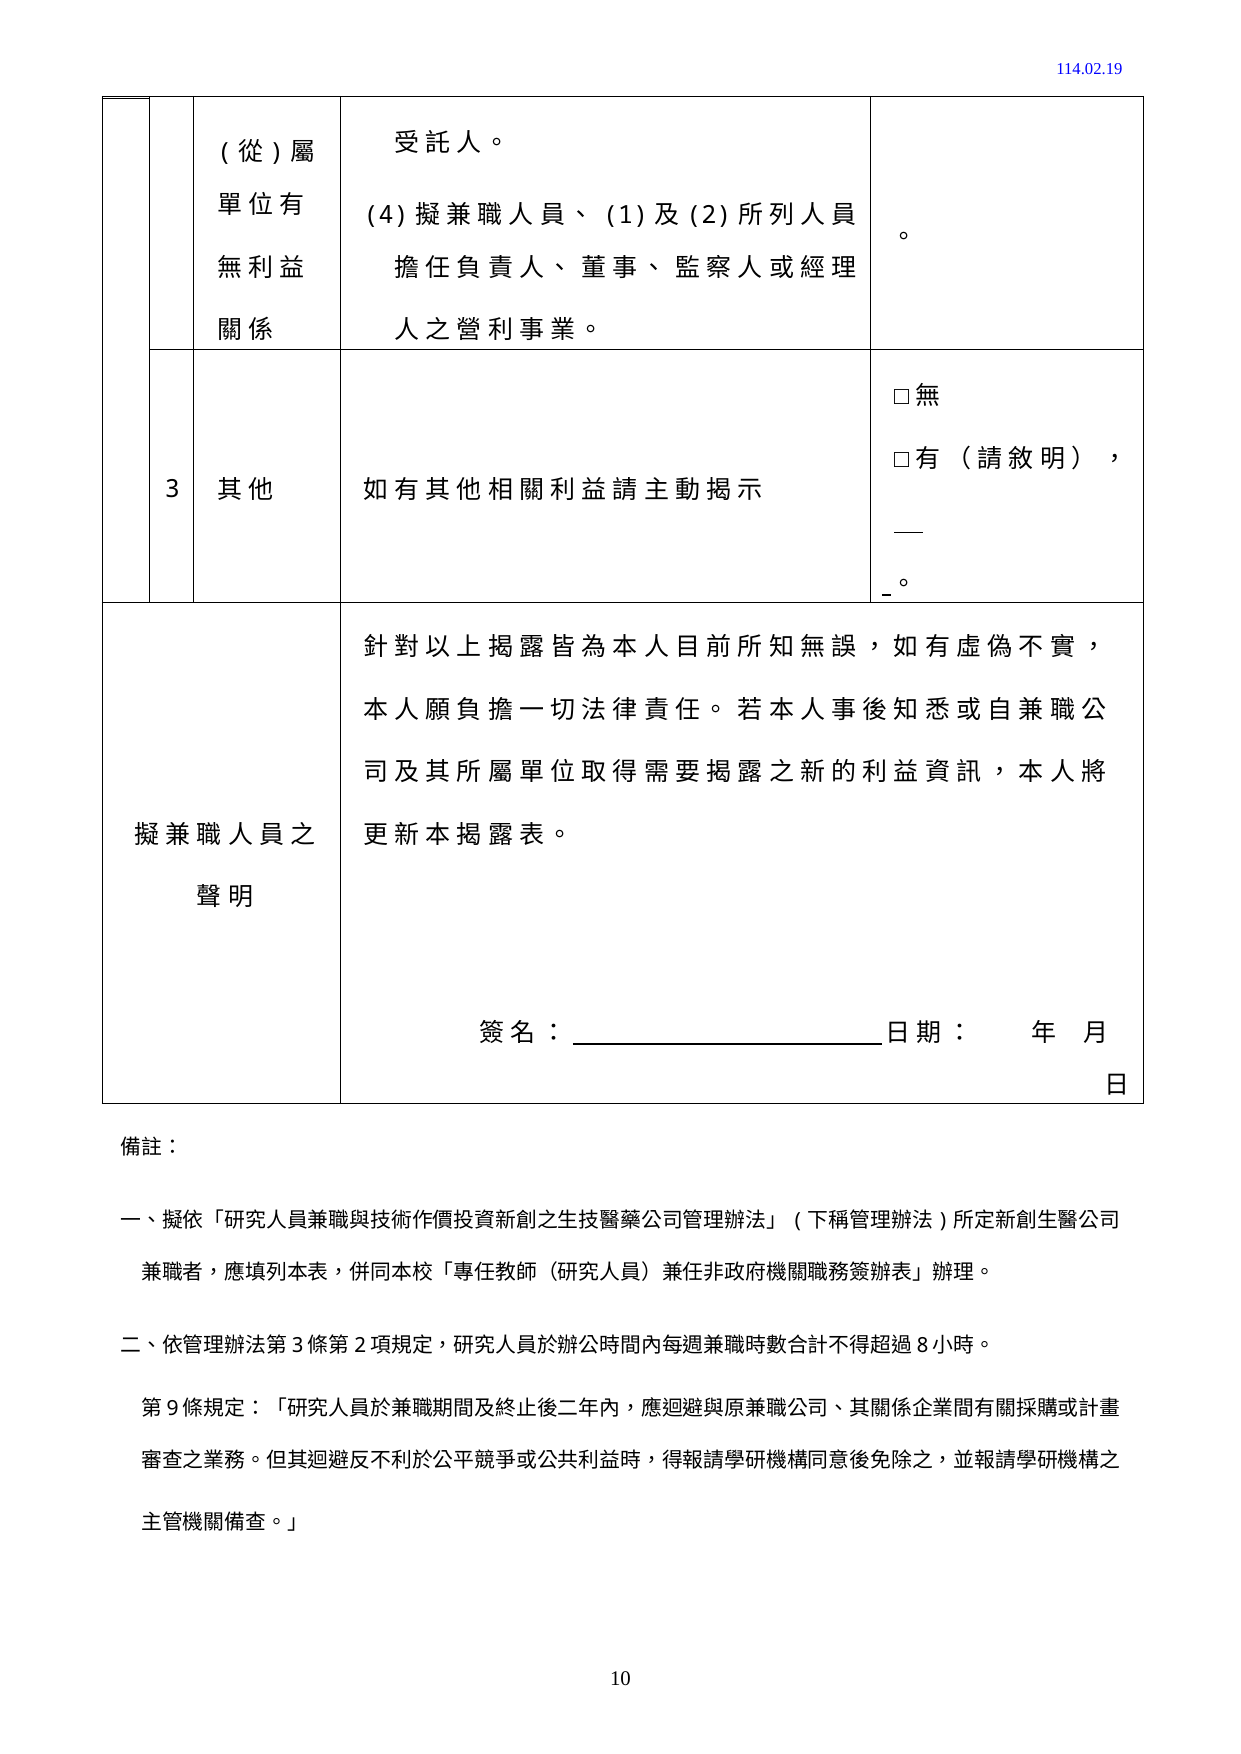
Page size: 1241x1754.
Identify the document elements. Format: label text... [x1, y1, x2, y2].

text 第9條規定：「研究人員於兼職期間及終止後二年內，應迴避與原兼職公司、其關係企業間有關採購或計畫審查之業務。但其迴避反不利於公平競爭或公共利益時，得報請學研機構同意後免除之，並報請學研機構之主管機關備查。」 [140, 1354, 1135, 1542]
text 二、依管理辦法第3條第2項規定，研究人員於辦公時間內每週兼職時數合計不得超過8小時。 [98, 1292, 1135, 1354]
table_cell (從)屬單位有無利益關係 [194, 97, 340, 349]
table_cell 擬兼職人員之聲明 [103, 603, 340, 1103]
table_cell 受託人。 (4)擬兼職人員、(1)及(2)所列人員擔任負責人、董事、監察人或經理人之營利事業。 [341, 97, 870, 349]
table_cell [103, 99, 149, 602]
table_cell 。 [871, 97, 1143, 349]
text 一、擬依「研究人員兼職與技術作價投資新創之生技醫藥公司管理辦法」(下稱管理辦法)所定新創生醫公司兼職者，應填列本表，併同本校「專任教師（研究人員）兼任非政府機關職務簽辦表」辦理。 [98, 1167, 1135, 1292]
table_cell [150, 97, 193, 349]
text 備註： [98, 1104, 1157, 1167]
table_cell 其他 [194, 350, 340, 602]
table_cell 3 [150, 350, 193, 602]
table_cell 針對以上揭露皆為本人目前所知無誤，如有虛偽不實，本人願負擔一切法律責任。若本人事後知悉或自兼職公司及其所屬單位取得需要揭露之新的利益資訊，本人將更新本揭露表。 簽名： 日期： 年 月 日 [341, 603, 1143, 1103]
table_cell □無 □有（請敘明）， 。 [871, 350, 1143, 602]
table_cell 如有其他相關利益請主動揭示 [341, 350, 870, 602]
